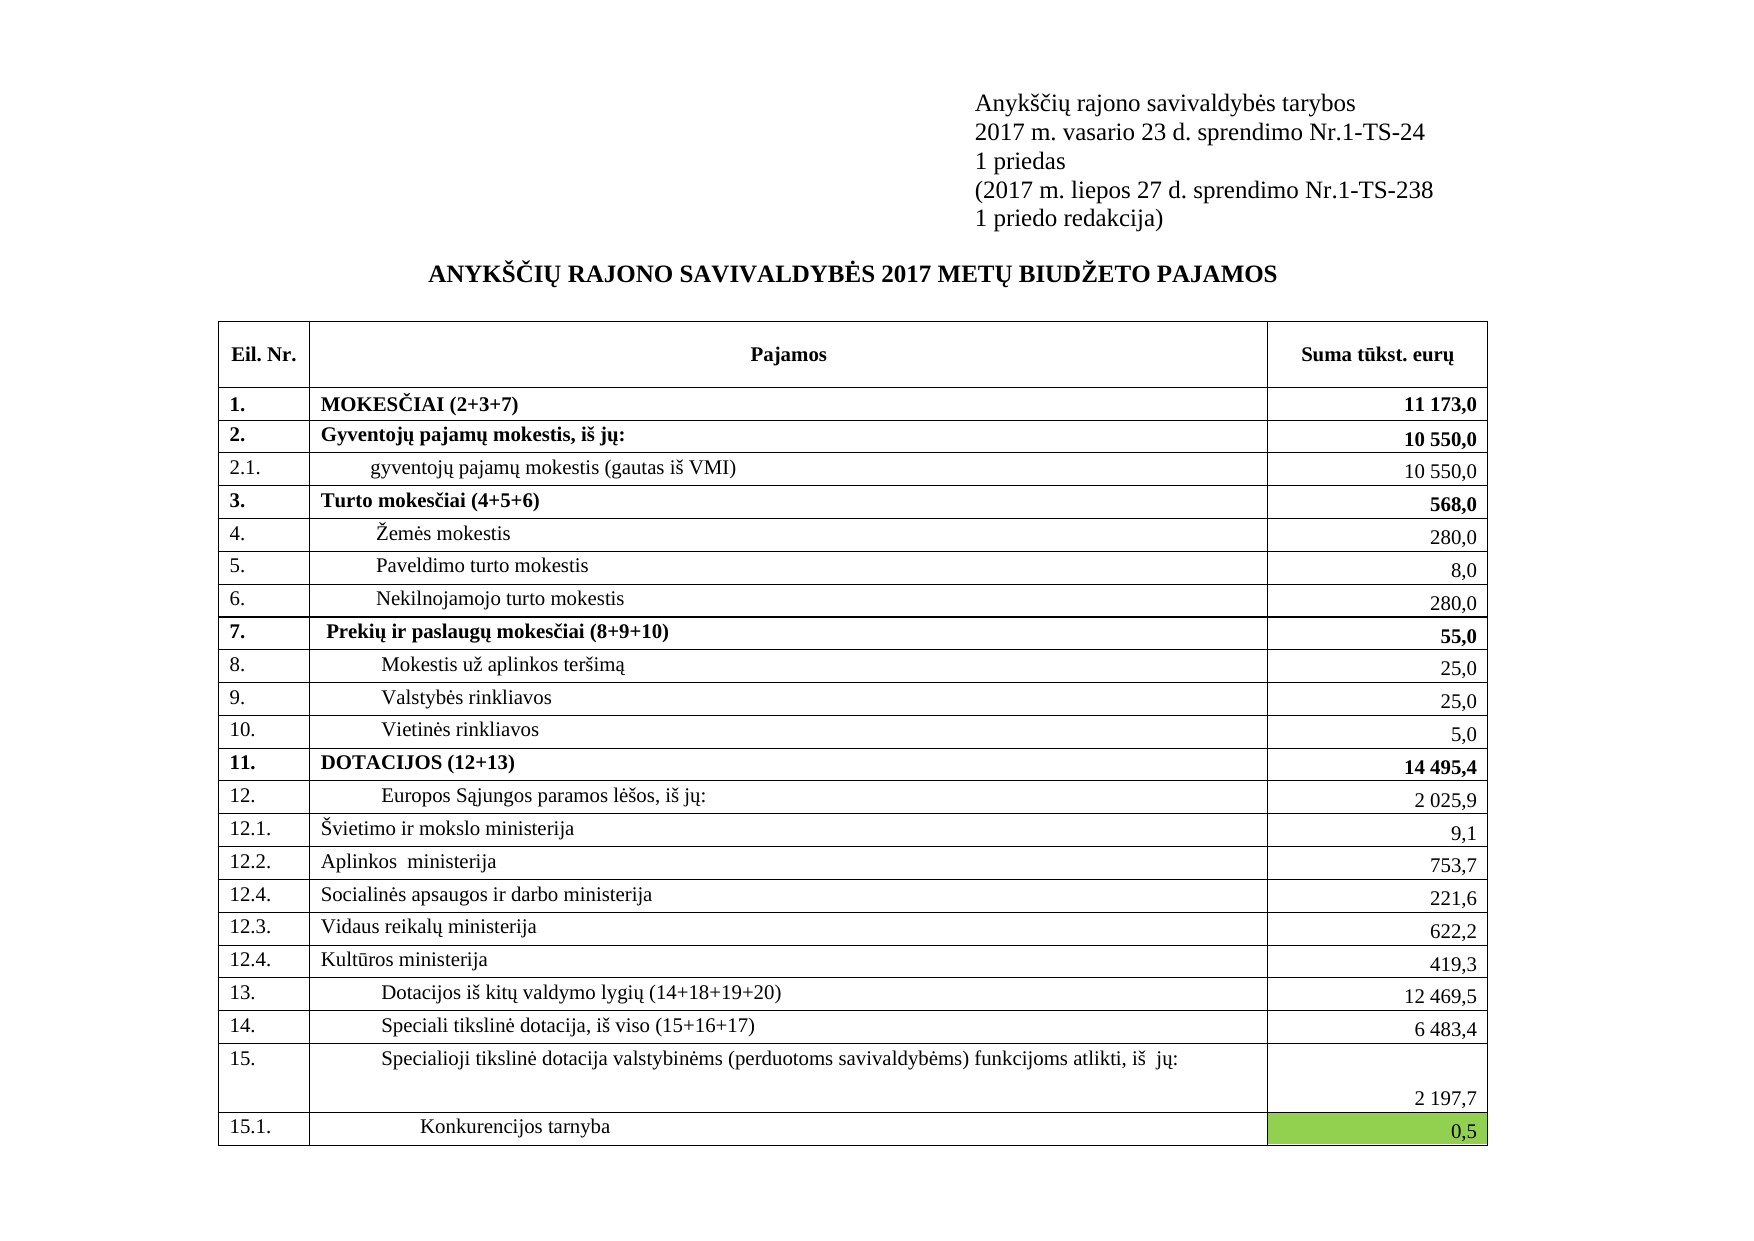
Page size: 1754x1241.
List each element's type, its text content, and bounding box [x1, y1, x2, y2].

table_cell Socialinės apsaugos ir darbo ministerija [310, 880, 1267, 912]
table_cell Nekilnojamojo turto mokestis [310, 585, 1267, 616]
table_cell 10 550,0 [1268, 453, 1487, 485]
table_cell 15.1. [219, 1113, 309, 1144]
table_cell 10 550,0 [1268, 421, 1487, 452]
table_cell Speciali tikslinė dotacija, iš viso (15+16+17) [310, 1011, 1267, 1043]
table_cell 2 197,7 [1268, 1044, 1487, 1112]
table_cell 12.1. [219, 814, 309, 846]
table_cell Vidaus reikalų ministerija [310, 913, 1267, 944]
table_cell 11. [219, 749, 309, 780]
table_cell Turto mokesčiai (4+5+6) [310, 486, 1267, 518]
table_cell 9. [219, 683, 309, 715]
table_cell 12.3. [219, 913, 309, 944]
table_cell 1. [219, 388, 309, 419]
table_cell Eil. Nr. [219, 322, 309, 387]
table_cell 11 173,0 [1268, 388, 1487, 419]
table_cell 419,3 [1268, 946, 1487, 977]
table_cell 0,5 [1268, 1113, 1487, 1144]
table_cell 25,0 [1268, 683, 1487, 715]
table_cell Pajamos [310, 322, 1267, 387]
table_cell Konkurencijos tarnyba [310, 1113, 1267, 1144]
table_cell 753,7 [1268, 847, 1487, 879]
table_header ANYKŠČIŲ RAJONO SAVIVALDYBĖS 2017 METŲ BIUDŽETO PAJAMOS [218, 256, 1488, 289]
table_cell 5. [219, 552, 309, 583]
table_cell Švietimo ir mokslo ministerija [310, 814, 1267, 846]
table_cell Europos Sąjungos paramos lėšos, iš jų: [310, 781, 1267, 813]
table_cell [1268, 289, 1488, 321]
table_cell 55,0 [1268, 618, 1487, 649]
table_cell 12.2. [219, 847, 309, 879]
table_cell 280,0 [1268, 519, 1487, 551]
table_cell 8,0 [1268, 552, 1487, 583]
table_cell 15. [219, 1044, 309, 1112]
table_cell 13. [219, 978, 309, 1010]
table_cell Gyventojų pajamų mokestis, iš jų: [310, 421, 1267, 452]
table_cell Paveldimo turto mokestis [310, 552, 1267, 583]
table_cell 10. [219, 716, 309, 748]
table_cell MOKESČIAI (2+3+7) [310, 388, 1267, 419]
table_cell 280,0 [1268, 585, 1487, 616]
table_cell Valstybės rinkliavos [310, 683, 1267, 715]
table_cell 221,6 [1268, 880, 1487, 912]
table_cell 4. [219, 519, 309, 551]
table_cell Aplinkos ministerija [310, 847, 1267, 879]
table_cell Žemės mokestis [310, 519, 1267, 551]
table_cell 12 469,5 [1268, 978, 1487, 1010]
table_cell Vietinės rinkliavos [310, 716, 1267, 748]
table_cell [309, 289, 1268, 321]
text (2017 m. liepos 27 d. sprendimo Nr.1-TS-238 [207, 175, 1679, 203]
text 2017 m. vasario 23 d. sprendimo Nr.1-TS-24 [207, 117, 1679, 146]
table_cell 2.1. [219, 453, 309, 485]
table_cell gyventojų pajamų mokestis (gautas iš VMI) [310, 453, 1267, 485]
table_cell 7. [219, 618, 309, 649]
table_cell 12.4. [219, 946, 309, 977]
table_cell 8. [219, 650, 309, 682]
table_cell 5,0 [1268, 716, 1487, 748]
table_cell 2 025,9 [1268, 781, 1487, 813]
table_cell DOTACIJOS (12+13) [310, 749, 1267, 780]
table_cell Dotacijos iš kitų valdymo lygių (14+18+19+20) [310, 978, 1267, 1010]
text 1 priedo redakcija) [207, 203, 1679, 232]
table_cell 6 483,4 [1268, 1011, 1487, 1043]
table_cell 6. [219, 585, 309, 616]
text 1 priedas [207, 146, 1679, 175]
table_cell 12. [219, 781, 309, 813]
text Anykščių rajono savivaldybės tarybos [207, 88, 1679, 117]
table_cell 14 495,4 [1268, 749, 1487, 780]
table_cell 25,0 [1268, 650, 1487, 682]
table_cell 14. [219, 1011, 309, 1043]
table_cell Prekių ir paslaugų mokesčiai (8+9+10) [310, 618, 1267, 649]
table_cell Mokestis už aplinkos teršimą [310, 650, 1267, 682]
table_cell 2. [219, 421, 309, 452]
table_cell Kultūros ministerija [310, 946, 1267, 977]
table_cell 568,0 [1268, 486, 1487, 518]
table_cell 12.4. [219, 880, 309, 912]
table_cell [218, 289, 309, 321]
table_cell Specialioji tikslinė dotacija valstybinėms (perduotoms savivaldybėms) funkcijoms atlikti, iš jų: [310, 1044, 1267, 1112]
table_cell 9,1 [1268, 814, 1487, 846]
table_cell Suma tūkst. eurų [1268, 322, 1487, 387]
table_cell 622,2 [1268, 913, 1487, 944]
table_cell 3. [219, 486, 309, 518]
